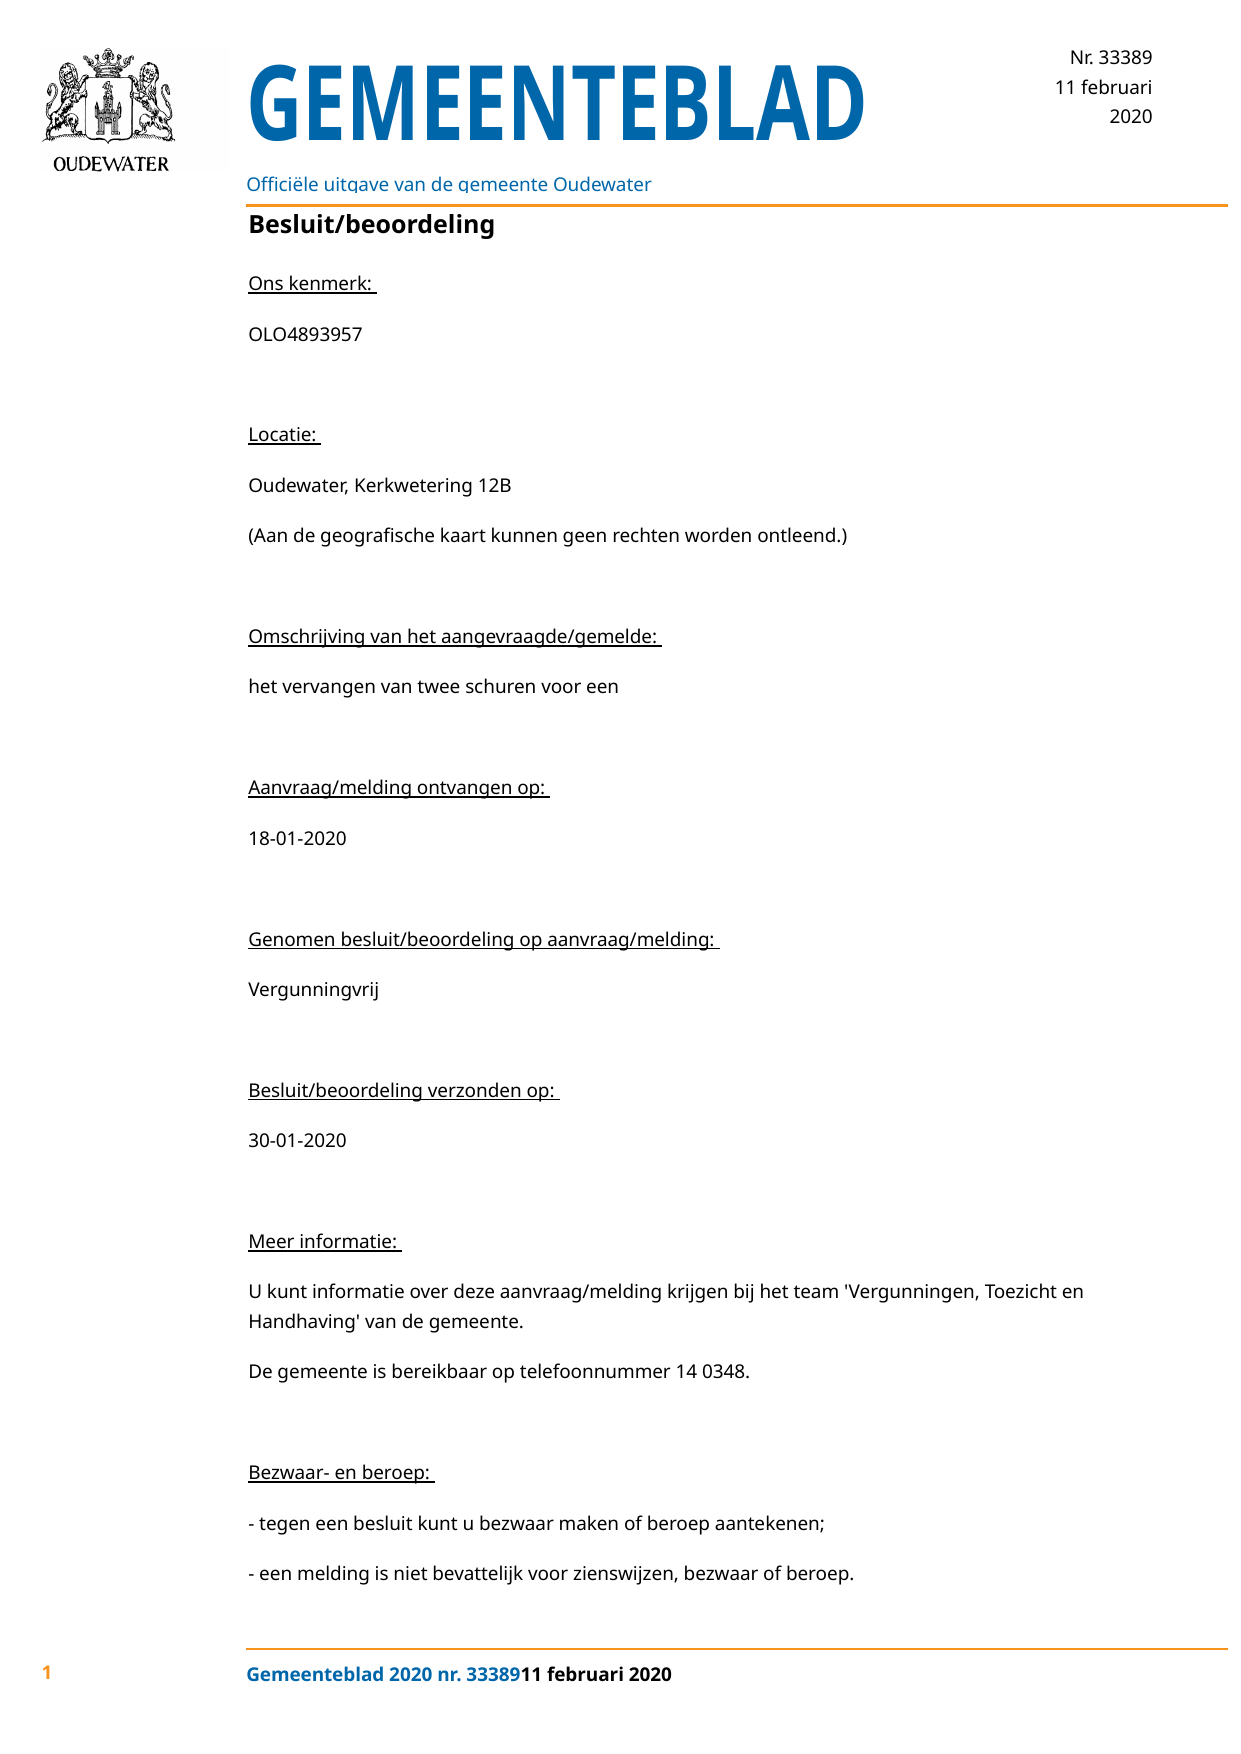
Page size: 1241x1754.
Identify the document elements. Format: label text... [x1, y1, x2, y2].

text het vervangen van twee schuren voor een [248, 674, 1152, 699]
text U kunt informatie over deze aanvraag/melding krijgen bij het team 'Vergunningen, Toezicht en Handhaving' van de gemeente. [248, 1279, 1152, 1334]
text Besluit/beoordeling verzonden op: [248, 1077, 1152, 1103]
text OLO4893957 [248, 321, 1152, 346]
picture [41, 47, 231, 172]
text - tegen een besluit kunt u bezwaar maken of beroep aantekenen; [248, 1510, 1152, 1536]
text Besluit/beoordeling [248, 207, 1152, 241]
text 30-01-2020 [248, 1127, 1152, 1153]
text Meer informatie: [248, 1228, 1152, 1254]
text Oudewater, Kerkwetering 12B [248, 472, 1152, 498]
text Genomen besluit/beoordeling op aanvraag/melding: [248, 926, 1152, 951]
text (Aan de geografische kaart kunnen geen rechten worden ontleend.) [248, 522, 1152, 548]
text Vergunningvrij [248, 976, 1152, 1002]
text De gemeente is bereikbaar op telefoonnummer 14 0348. [248, 1359, 1152, 1384]
text - een melding is niet bevattelijk voor zienswijzen, bezwaar of beroep. [248, 1560, 1152, 1586]
text Locatie: [248, 422, 1152, 447]
text Aanvraag/melding ontvangen op: [248, 774, 1152, 800]
text Bezwaar- en beroep: [248, 1459, 1152, 1485]
text Omschrijving van het aangevraagde/gemelde: [248, 623, 1152, 649]
text 18-01-2020 [248, 825, 1152, 851]
text Ons kenmerk: [248, 270, 1152, 296]
